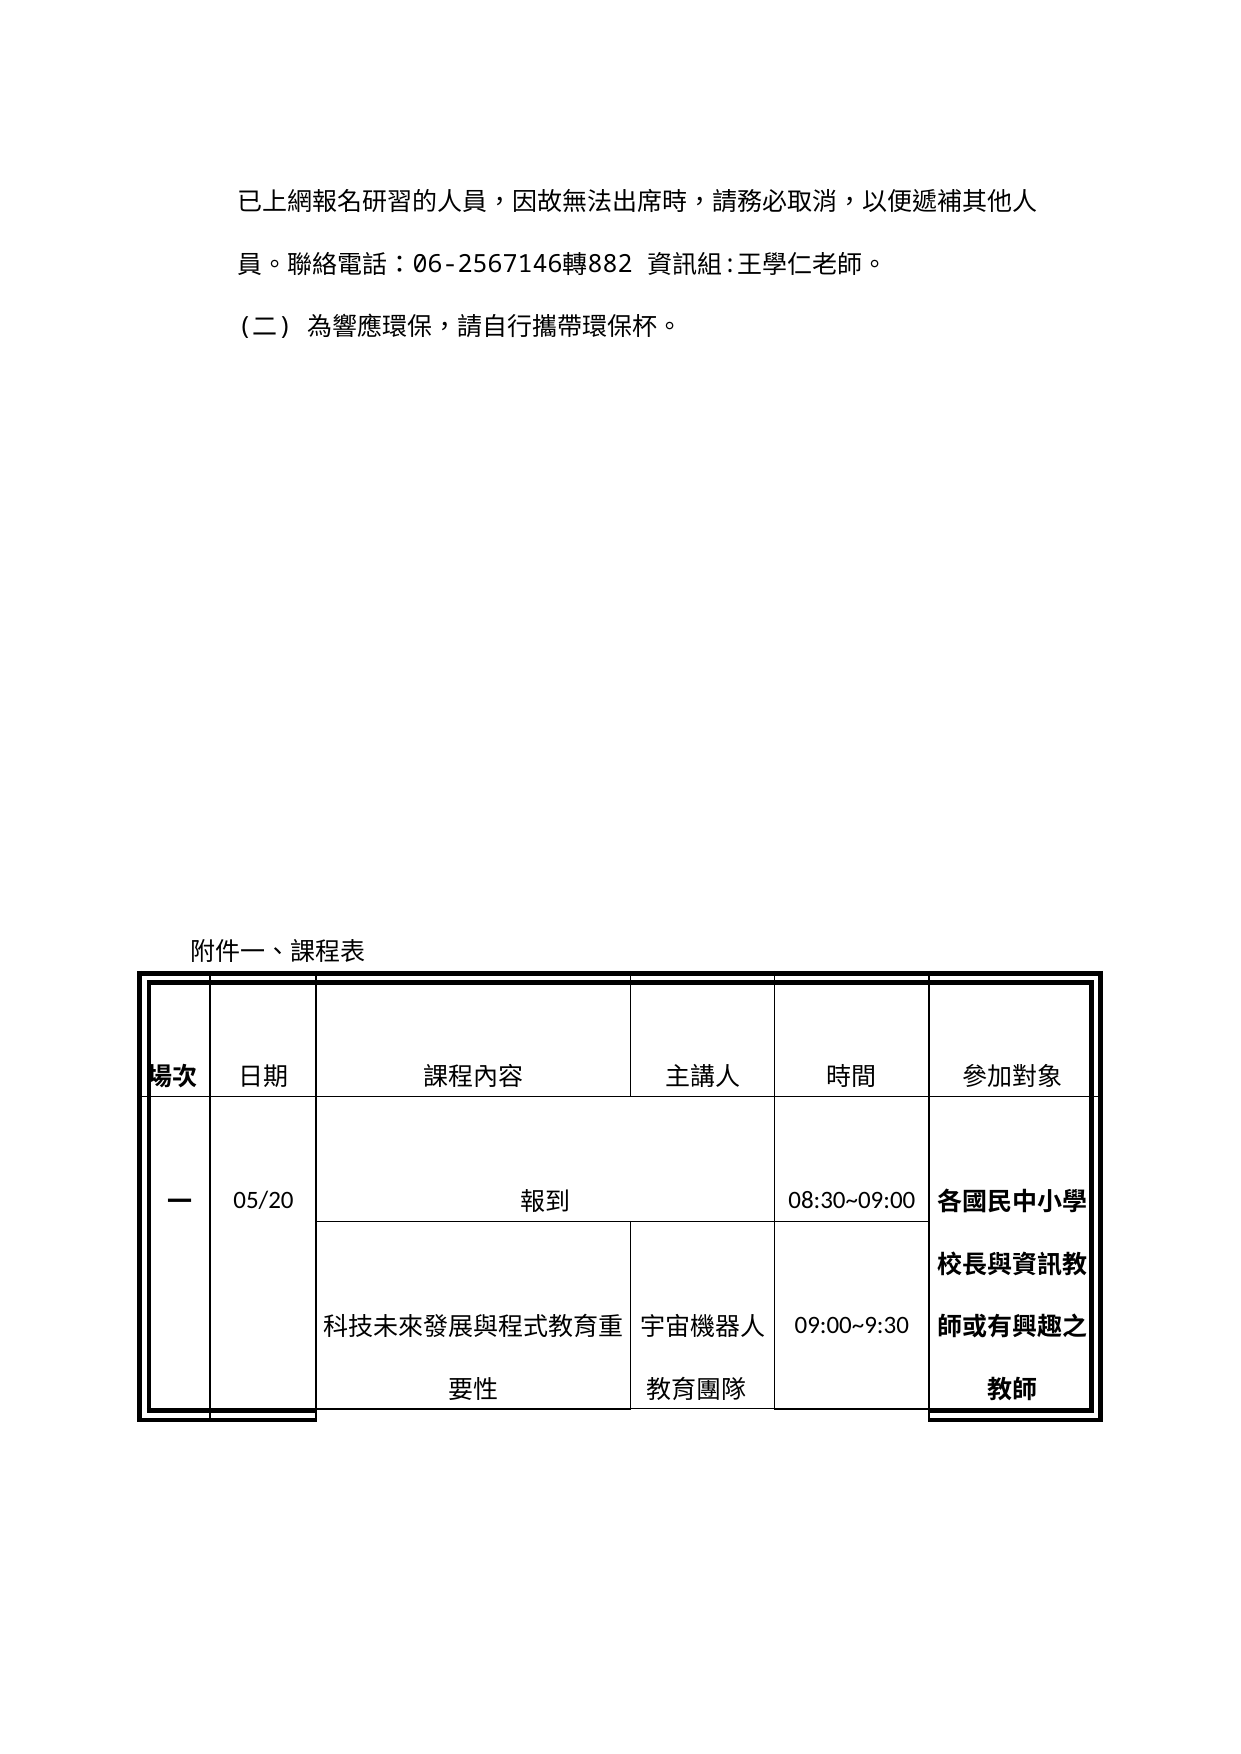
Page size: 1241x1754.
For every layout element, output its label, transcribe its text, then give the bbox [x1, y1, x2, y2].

text 附件一、課程表 [190, 908, 1053, 971]
table_header 日期 [211, 985, 315, 1096]
table_header [775, 976, 928, 980]
text (一) 本研習報名經錄取後請務必全程參加，為讓其他人有機會參加研習，已上網報名研習的人員，因故無法出席時，請務必取消，以便遞補其他人員。聯絡電話：06-2567146轉882 資訊組:王學仁老師。 [237, 158, 1053, 283]
table_header [317, 976, 630, 980]
table_header 主講人 [631, 985, 774, 1096]
table_cell 一 [151, 1097, 209, 1408]
table_header [211, 976, 315, 980]
table_cell 08:30~09:00 [775, 1097, 928, 1221]
table_header 參加對象 [930, 976, 1096, 1096]
table_header 場次 [144, 976, 209, 1096]
table_header [631, 976, 774, 980]
table_cell 05/20 [211, 1097, 315, 1408]
table_cell 報到 [317, 1097, 774, 1221]
table_header 課程內容 [317, 985, 630, 1096]
table_cell 09:00~9:30 [775, 1222, 928, 1408]
table_cell 各國民中小學校長與資訊教師或有興趣之教師 [930, 1097, 1089, 1408]
text (二) 為響應環保，請自行攜帶環保杯。 [237, 283, 1053, 346]
table_header 時間 [775, 985, 928, 1096]
table_cell 宇宙機器人教育團隊 [631, 1222, 774, 1408]
table_cell 科技未來發展與程式教育重要性 [317, 1222, 630, 1408]
